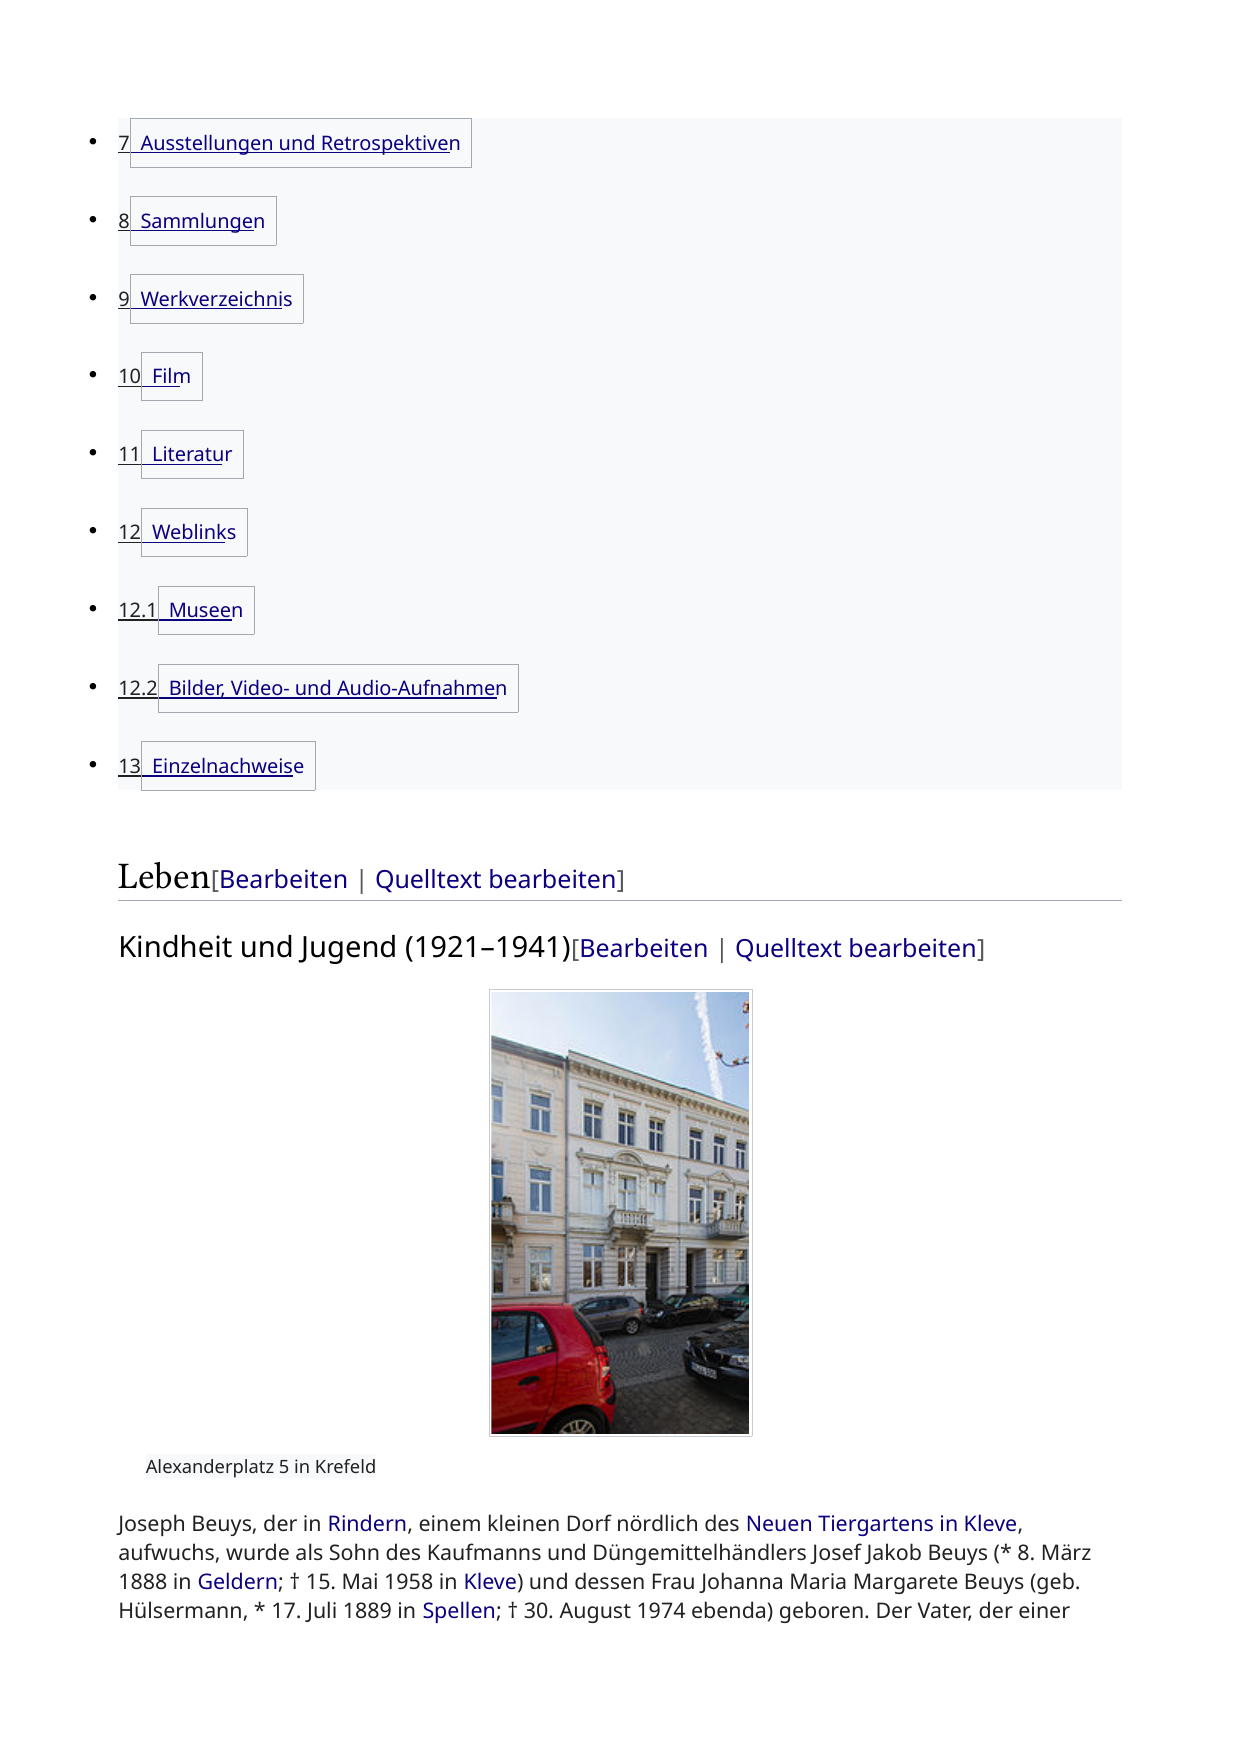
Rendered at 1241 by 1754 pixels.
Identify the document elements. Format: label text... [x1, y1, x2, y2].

list [316, 741, 1122, 790]
subtitle Kindheit und Jugend (1921–1941)[Bearbeiten | Quelltext bearbeiten] [118, 926, 1122, 966]
list 12.2Bilder, Video- und Audio-Aufnahmen [159, 665, 518, 712]
list Weblinks [142, 509, 247, 556]
picture [491, 992, 749, 1434]
list 10 [118, 352, 141, 386]
list [118, 543, 141, 556]
list Ausstellungen und Retrospektiven [131, 119, 471, 167]
list 12.1 [118, 586, 158, 619]
list [118, 621, 158, 634]
list Einzelnachweise [142, 742, 315, 790]
list 7 [118, 118, 130, 152]
list [248, 508, 1122, 556]
list [277, 196, 1122, 245]
list [118, 465, 141, 478]
list 13 [118, 741, 141, 775]
list 9 [118, 274, 130, 308]
list 12 [118, 508, 141, 542]
list [304, 274, 1122, 323]
subtitle Leben[Bearbeiten | Quelltext bearbeiten] [118, 855, 1122, 900]
list Film [142, 353, 202, 400]
list 8 [118, 196, 130, 230]
list 11 [118, 430, 141, 464]
list 12.2Bilder, Video- und Audio-Aufnahmen [519, 663, 1122, 712]
list [203, 352, 1122, 401]
list 12.2Bilder, Video- und Audio-Aufnahmen [118, 663, 518, 697]
list Sammlungen [131, 197, 276, 245]
list [255, 586, 1122, 634]
list [118, 387, 141, 401]
text Alexanderplatz 5 in Krefeld [123, 1453, 1122, 1478]
text Joseph Beuys, der in Rindern, einem kleinen Dorf nördlich des Neuen Tiergartens in Kleve, aufwuchs, wurde als Sohn des Kaufmanns und Düngemittelhändlers Josef Jakob Beuys (* 8. März 1888 in Geldern; † 15. Mai 1958 in Kleve) und dessen Frau Johanna Maria Margarete Beuys (geb. Hülsermann, * 17. Juli 1889 in Spellen; † 30. August 1974 ebenda) geboren. Der Vater, der einer [118, 1508, 1122, 1625]
list [244, 430, 1122, 478]
list Museen [159, 587, 254, 634]
list [472, 118, 1122, 167]
list Werkverzeichnis [131, 275, 303, 323]
list Literatur [142, 431, 243, 478]
